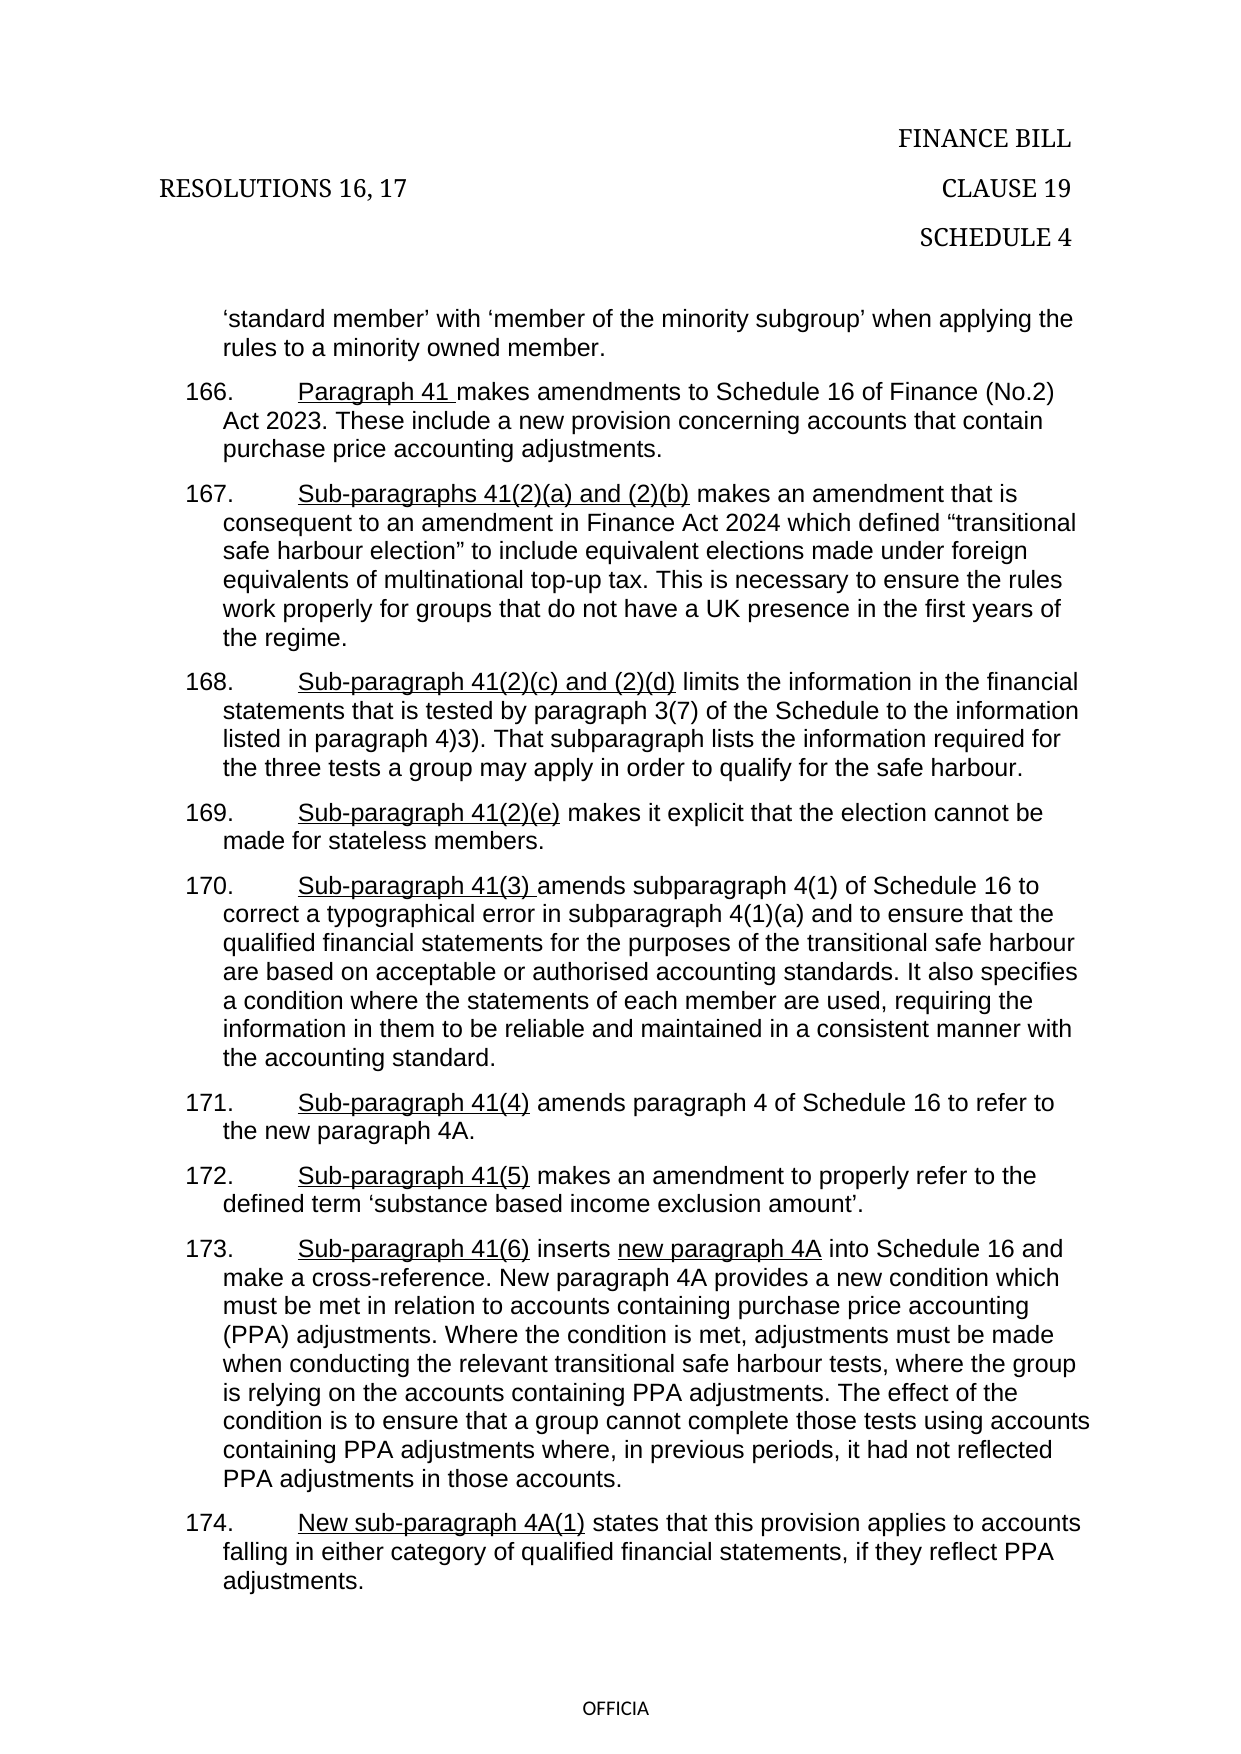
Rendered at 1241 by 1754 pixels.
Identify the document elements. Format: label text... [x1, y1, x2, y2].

list New sub-paragraph 4A(1) states that this provision applies to accounts falling in either category of qualified financial statements, if they reflect PPA adjustments. [185, 1508, 1092, 1594]
list Paragraph 41 makes amendments to Schedule 16 of Finance (No.2) Act 2023. These include a new provision concerning accounts that contain purchase price accounting adjustments. [185, 377, 1092, 463]
list Sub-paragraphs 41(2)(a) and (2)(b) makes an amendment that is consequent to an amendment in Finance Act 2024 which defined “transitional safe harbour election” to include equivalent elections made under foreign equivalents of multinational top-up tax. This is necessary to ensure the rules work properly for groups that do not have a UK presence in the first years of the regime. [185, 479, 1092, 651]
list Sub-paragraph 41(4) amends paragraph 4 of Schedule 16 to refer to the new paragraph 4A. [185, 1088, 1092, 1145]
list Sub-paragraph 41(2)(c) and (2)(d) limits the information in the financial statements that is tested by paragraph 3(7) of the Schedule to the information listed in paragraph 4)3). That subparagraph lists the information required for the three tests a group may apply in order to qualify for the safe harbour. [185, 667, 1092, 782]
list Sub-paragraph 41(2)(e) makes it explicit that the election cannot be made for stateless members. [185, 798, 1092, 855]
list ‘standard member’ with ‘member of the minority subgroup’ when applying the rules to a minority owned member. [185, 304, 1092, 361]
list Sub-paragraph 41(6) inserts new paragraph 4A into Schedule 16 and make a cross-reference. New paragraph 4A provides a new condition which must be met in relation to accounts containing purchase price accounting (PPA) adjustments. Where the condition is met, adjustments must be made when conducting the relevant transitional safe harbour tests, where the group is relying on the accounts containing PPA adjustments. The effect of the condition is to ensure that a group cannot complete those tests using accounts containing PPA adjustments where, in previous periods, it had not reflected PPA adjustments in those accounts. [185, 1234, 1092, 1493]
list Sub-paragraph 41(5) makes an amendment to properly refer to the defined term ‘substance based income exclusion amount’. [185, 1161, 1092, 1218]
list Sub-paragraph 41(3) amends subparagraph 4(1) of Schedule 16 to correct a typographical error in subparagraph 4(1)(a) and to ensure that the qualified financial statements for the purposes of the transitional safe harbour are based on acceptable or authorised accounting standards. It also specifies a condition where the statements of each member are used, requiring the information in them to be reliable and maintained in a consistent manner with the accounting standard. [185, 871, 1092, 1072]
